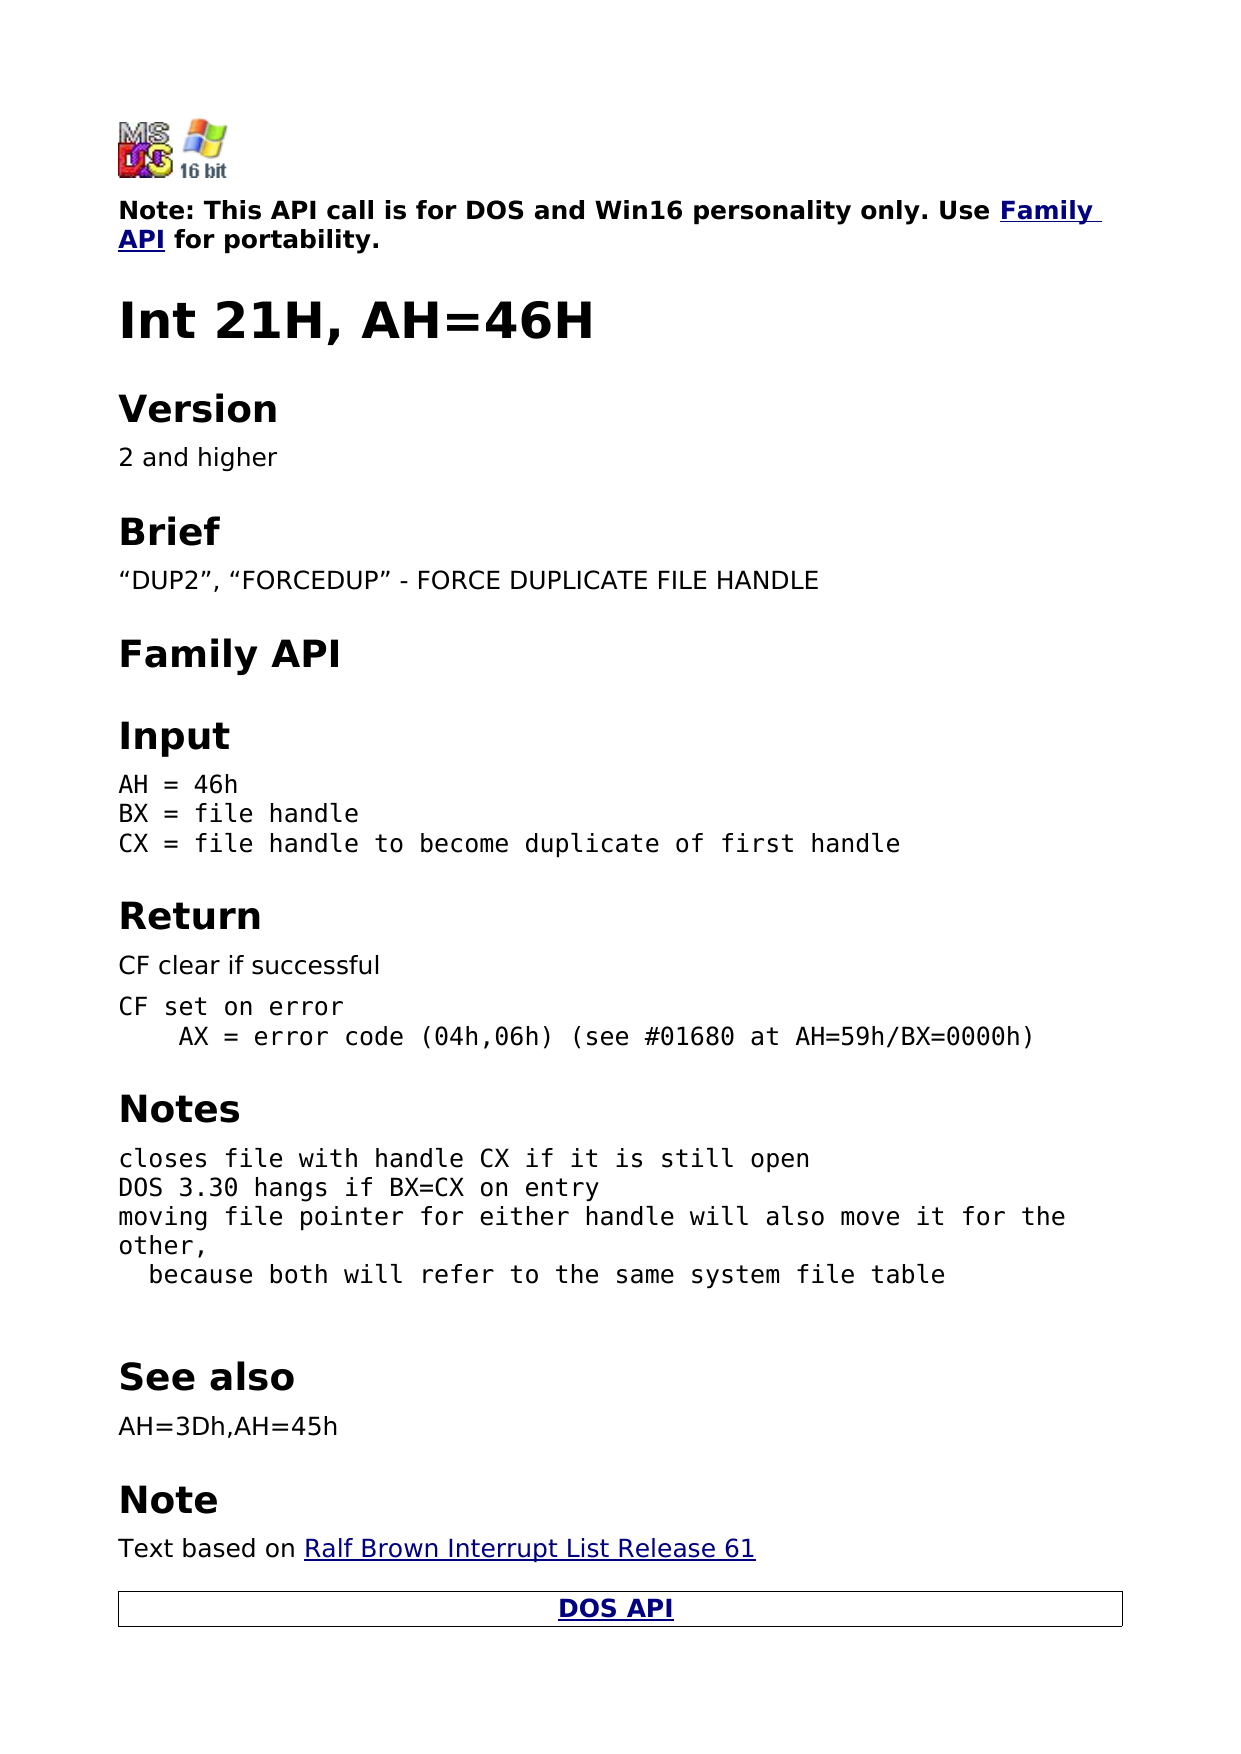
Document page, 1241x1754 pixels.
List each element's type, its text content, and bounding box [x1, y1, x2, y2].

picture [180, 118, 228, 178]
text closes file with handle CX if it is still open DOS 3.30 hangs if BX=CX on entry moving file pointer for either handle will also move it for the other, because both will refer to the same system file table [118, 1144, 1122, 1319]
subtitle Notes [118, 1088, 1122, 1131]
subtitle Note [118, 1478, 1122, 1522]
picture [118, 122, 173, 178]
text 2 and higher [118, 444, 1122, 473]
table_header DOS API [119, 1592, 1122, 1626]
subtitle Input [118, 714, 1122, 758]
subtitle See also [118, 1356, 1122, 1399]
text CF clear if successful [118, 951, 1122, 980]
subtitle Brief [118, 510, 1122, 554]
subtitle Return [118, 895, 1122, 938]
text AH = 46h BX = file handle CX = file handle to become duplicate of first handle [118, 770, 1122, 858]
text CF set on error AX = error code (04h,06h) (see #01680 at AH=59h/BX=0000h) [118, 992, 1122, 1051]
subtitle Version [118, 387, 1122, 431]
subtitle Family API [118, 633, 1122, 677]
text “DUP2”, “FORCEDUP” - FORCE DUPLICATE FILE HANDLE [118, 566, 1122, 596]
subtitle Int 21H, AH=46H [118, 292, 1122, 350]
text Text based on Ralf Brown Interrupt List Release 61 [118, 1534, 1122, 1564]
text Note: This API call is for DOS and Win16 personality only. Use Family API for portability. [118, 196, 1122, 254]
text AH=3Dh,AH=45h [118, 1412, 1122, 1441]
